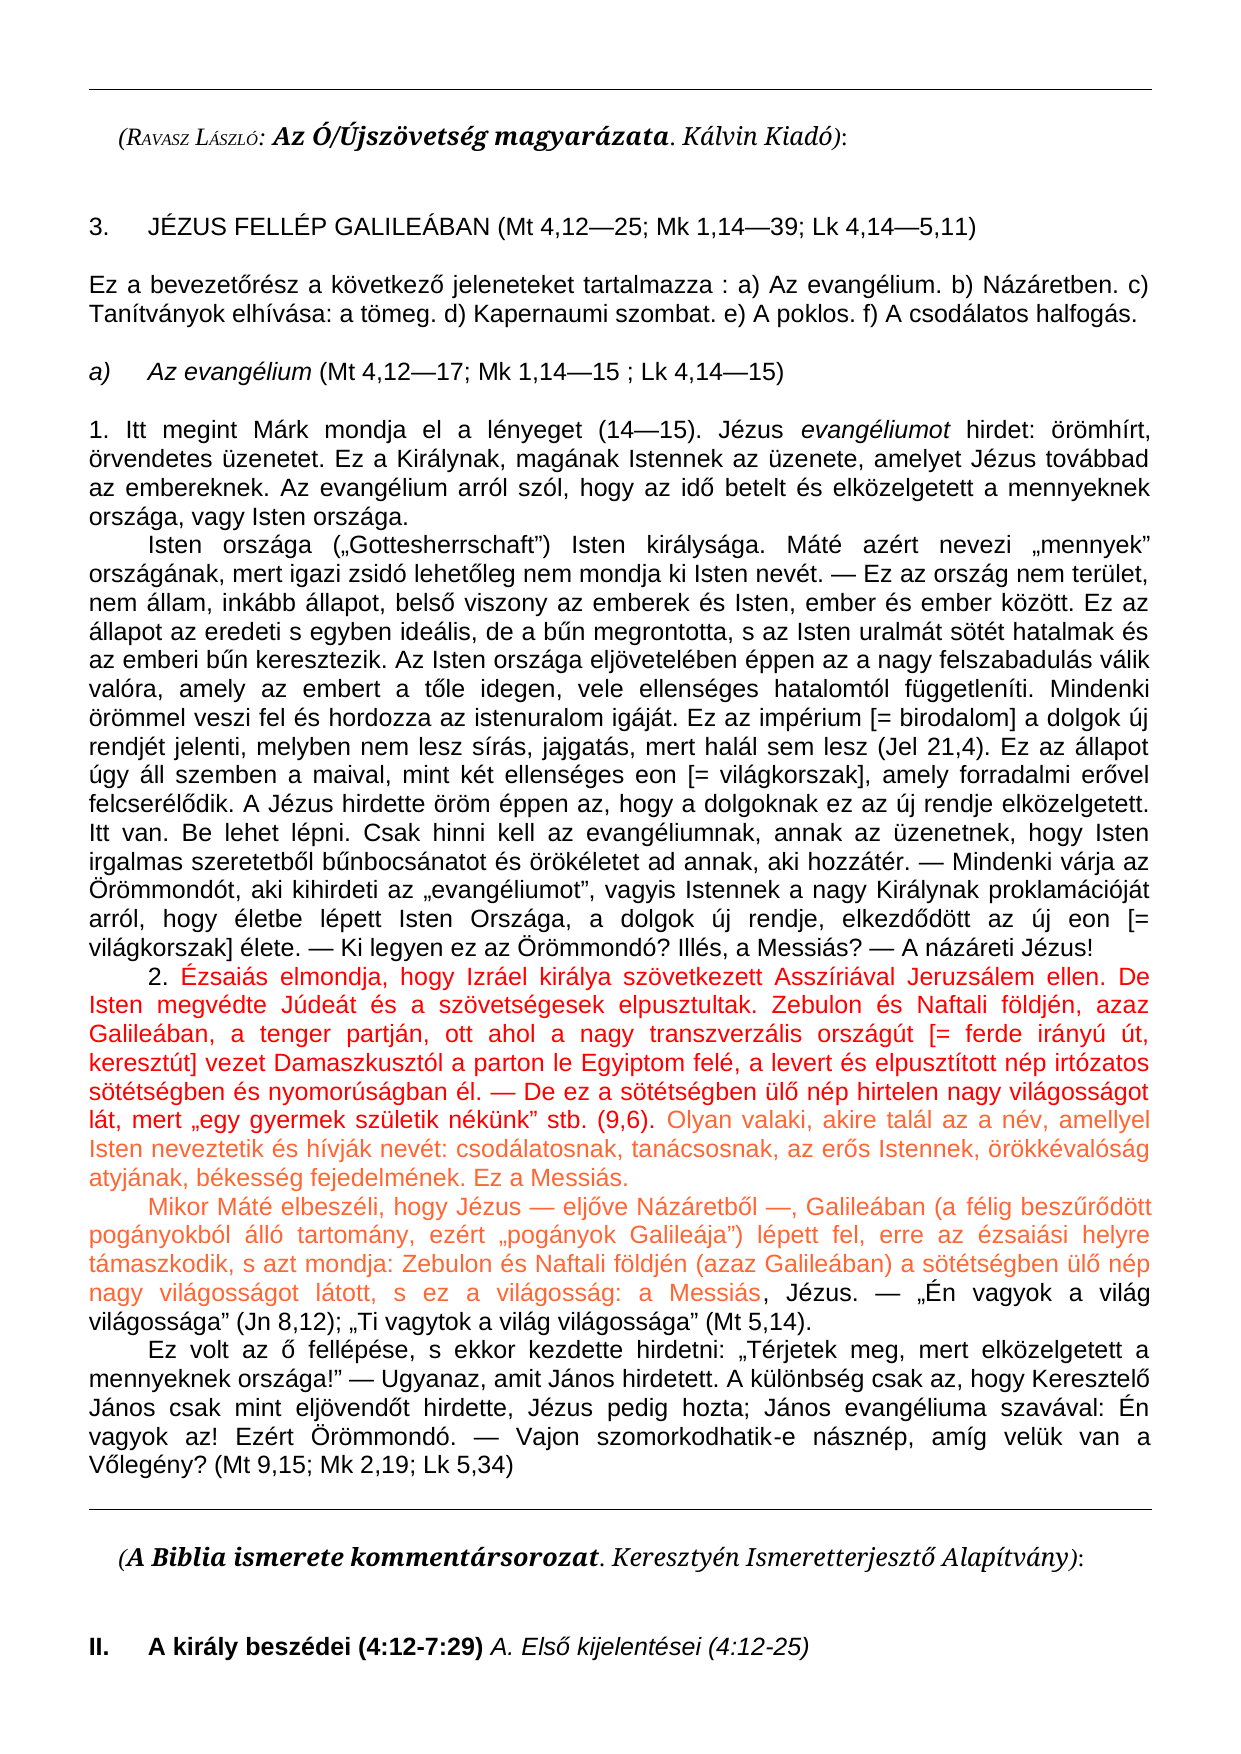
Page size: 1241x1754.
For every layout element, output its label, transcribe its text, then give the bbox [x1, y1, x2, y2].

text (Ravasz László: Az Ó/Újszövetség magyarázata. Kálvin Kiadó): [88, 90, 1152, 182]
text a) Az evangélium (Mt 4,12―17; Mk 1,14―15 ; Lk 4,14―15) [88, 357, 1152, 386]
text 2. Ézsaiás elmondja, hogy Izráel királya szövetkezett Asszíriával Jeruzsálem ellen. De Isten megvédte Júdeát és a szövetségesek elpusztultak. Zebulon és Naftali földjén, azaz Galileában, a tenger partján, ott ahol a nagy transzverzális országút [= ferde irányú út, keresztút] vezet Damaszkusztól a parton le Egyiptom felé, a levert és elpusztított nép irtózatos sötétségben és nyomorúságban él. — De ez a sötétségben ülő nép hirtelen nagy világosságot lát, mert „egy gyermek születik nékünk” stb. (9,6). Olyan valaki, akire talál az a név, amellyel Isten neveztetik és hívják nevét: csodálatosnak, tanácsosnak, az erős Istennek, örökkévalóság atyjának, békesség fejedelmének. Ez a Messiás. [88, 962, 1152, 1192]
text Ez volt az ő fellépése, s ekkor kezdette hirdetni: „Térjetek meg, mert elközelgetett a mennyeknek országa!” — Ugyanaz, amit János hirdetett. A különbség csak az, hogy Keresztelő János csak mint eljövendőt hirdette, Jézus pedig hozta; János evangéliuma szavával: Én vagyok az! Ezért Örömmondó. — Vajon szomorkodhatik‑e násznép, amíg velük van a Vőlegény? (Mt 9,15; Mk 2,19; Lk 5,34) [88, 1335, 1152, 1479]
text (A Biblia ismerete kommentársorozat. Keresztyén Ismeretterjesztő Alapítvány): [88, 1510, 1152, 1603]
text Ez a bevezetőrész a következő jeleneteket tartalmazza : a) Az evangélium. b) Názáretben. c) Tanítványok elhívása: a tömeg. d) Kapernaumi szombat. e) A poklos. f) A csodálatos halfogás. [88, 270, 1152, 328]
text 1. Itt megint Márk mondja el a lényeget (14―15). Jézus evangéliumot hirdet: örömhírt, örvendetes üzenetet. Ez a Királynak, magának Istennek az üzenete, amelyet Jézus továbbad az embereknek. Az evangélium arról szól, hogy az idő betelt és elközelgetett a mennyeknek országa, vagy Isten országa. [88, 415, 1152, 530]
text Isten országa („Gottesherrschaft”) Isten királysága. Máté azért nevezi „mennyek” országának, mert igazi zsidó lehetőleg nem mondja ki Isten nevét. — Ez az ország nem terület, nem állam, inkább állapot, belső viszony az emberek és Isten, ember és ember között. Ez az állapot az eredeti s egyben ideális, de a bűn megrontotta, s az Isten uralmát sötét hatalmak és az emberi bűn keresztezik. Az Isten országa eljövetelében éppen az a nagy felszabadulás válik valóra, amely az embert a tőle idegen, vele ellenséges hatalomtól függetleníti. Mindenki örömmel veszi fel és hordozza az istenuralom igáját. Ez az impérium [= birodalom] a dolgok új rendjét jelenti, melyben nem lesz sírás, jajgatás, mert halál sem lesz (Jel 21,4). Ez az állapot úgy áll szemben a maival, mint két ellenséges eon [= világkorszak], amely forradalmi erővel felcserélődik. A Jézus hirdette öröm éppen az, hogy a dolgoknak ez az új rendje elközelgetett. Itt van. Be lehet lépni. Csak hinni kell az evangéliumnak, annak az üzenetnek, hogy Isten irgalmas szeretetből bűnbocsánatot és örökéletet ad annak, aki hozzátér. — Mindenki várja az Örömmondót, aki kihirdeti az „evangéliumot”, vagyis Istennek a nagy Királynak proklamációját arról, hogy életbe lépett Isten Országa, a dolgok új rendje, elkezdődött az új eon [= világkorszak] élete. — Ki legyen ez az Örömmondó? Illés, a Messiás? — A názáreti Jézus! [88, 530, 1152, 962]
text Mikor Máté elbeszéli, hogy Jézus — eljőve Názáretből —, Galileában (a félig beszűrődött pogányokból álló tartomány, ezért „pogányok Galileája”) lépett fel, erre az ézsaiási helyre támaszkodik, s azt mondja: Zebulon és Naftali földjén (azaz Galileában) a sötétségben ülő nép nagy világosságot látott, s ez a világosság: a Messiás, Jézus. — „Én vagyok a világ világossága” (Jn 8,12); „Ti vagytok a világ világossága” (Mt 5,14). [88, 1192, 1152, 1335]
text II. A király beszédei (4:12-7:29) A. Első kijelentései (4:12-25) [88, 1632, 1152, 1661]
text 3. JÉZUS FELLÉP GALILEÁBAN (Mt 4,12―25; Mk 1,14―39; Lk 4,14―5,11) [88, 212, 1152, 241]
